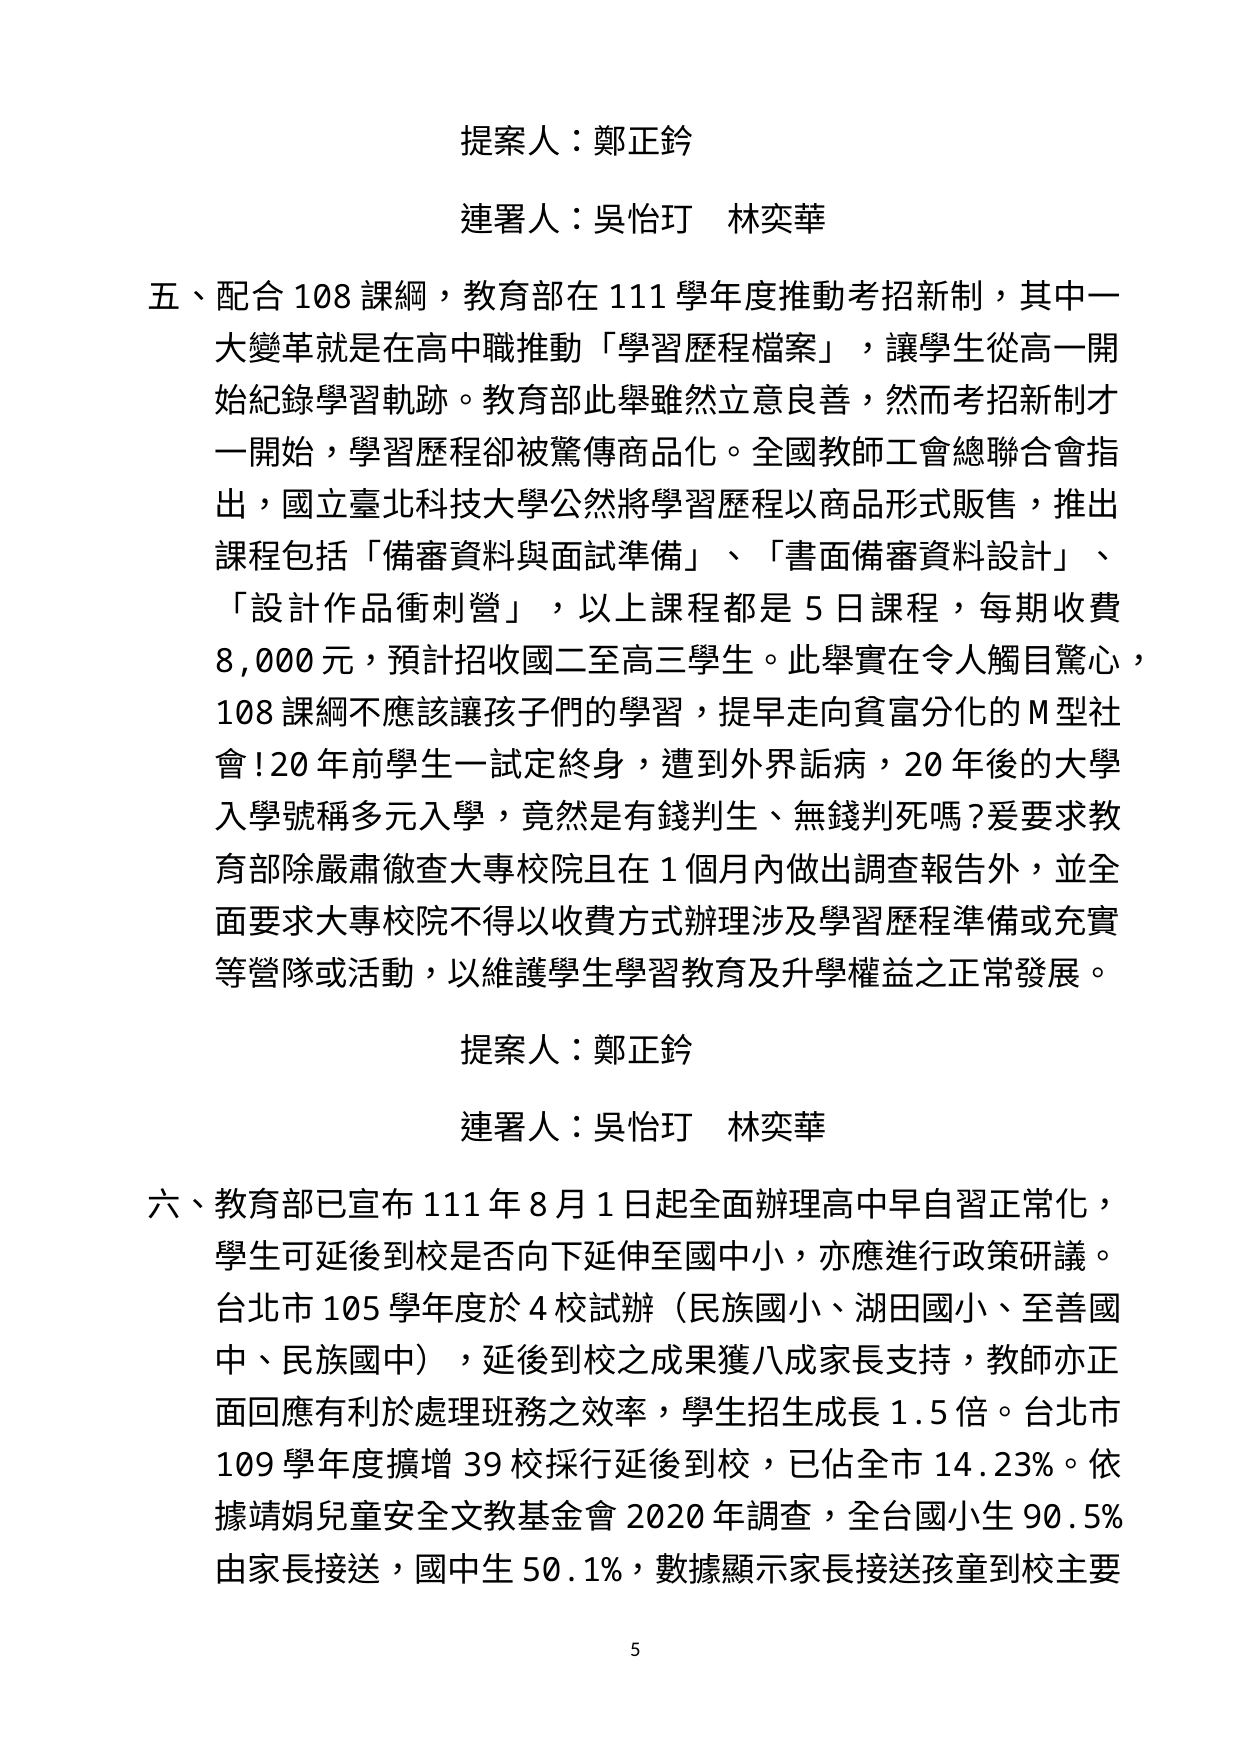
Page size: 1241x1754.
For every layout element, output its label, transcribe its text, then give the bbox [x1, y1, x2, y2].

text 六、教育部已宣布111年8月1日起全面辦理高中早自習正常化，學生可延後到校是否向下延伸至國中小，亦應進行政策研議。台北市105學年度於4校試辦（民族國小、湖田國小、至善國中、民族國中），延後到校之成果獲八成家長支持，教師亦正面回應有利於處理班務之效率，學生招生成長1.5倍。台北市109學年度擴增39校採行延後到校，已佔全市14.23%。依據靖娟兒童安全文教基金會2020年調查，全台國小生90.5%由家長接送，國中生50.1%，數據顯示家長接送孩童到校主要是基於對交通安全之顧慮。顯見打造人本交通，提升行人路權，優化學區通學空間規劃有大幅提升之必要。建請教育部採行「學美美學」成功經驗，由設計導入，全面提升學校周遭之安全通學環境，即刻與經濟部台灣設計研究院合作發動「設計優化之試辦計畫」，以建立典範案例，推行全國。 [148, 1175, 1122, 1591]
text 提案人：鄭正鈐 [460, 1021, 1122, 1073]
text 五、配合108課綱，教育部在111學年度推動考招新制，其中一大變革就是在高中職推動「學習歷程檔案」，讓學生從高一開始紀錄學習軌跡。教育部此舉雖然立意良善，然而考招新制才一開始，學習歷程卻被驚傳商品化。全國教師工會總聯合會指出，國立臺北科技大學公然將學習歷程以商品形式販售，推出課程包括「備審資料與面試準備」、「書面備審資料設計」、「設計作品衝刺營」，以上課程都是5日課程，每期收費8,000元，預計招收國二至高三學生。此舉實在令人觸目驚心，108課綱不應該讓孩子們的學習，提早走向貧富分化的M型社會!20年前學生一試定終身，遭到外界詬病，20年後的大學入學號稱多元入學，竟然是有錢判生、無錢判死嗎?爰要求教育部除嚴肅徹查大專校院且在1個月內做出調查報告外，並全面要求大專校院不得以收費方式辦理涉及學習歷程準備或充實等營隊或活動，以維護學生學習教育及升學權益之正常發展。 [148, 266, 1122, 996]
text 提案人：鄭正鈐 [460, 112, 1122, 164]
text 連署人：吳怡玎 林奕華 [460, 1098, 1122, 1150]
text 連署人：吳怡玎 林奕華 [460, 189, 1122, 241]
